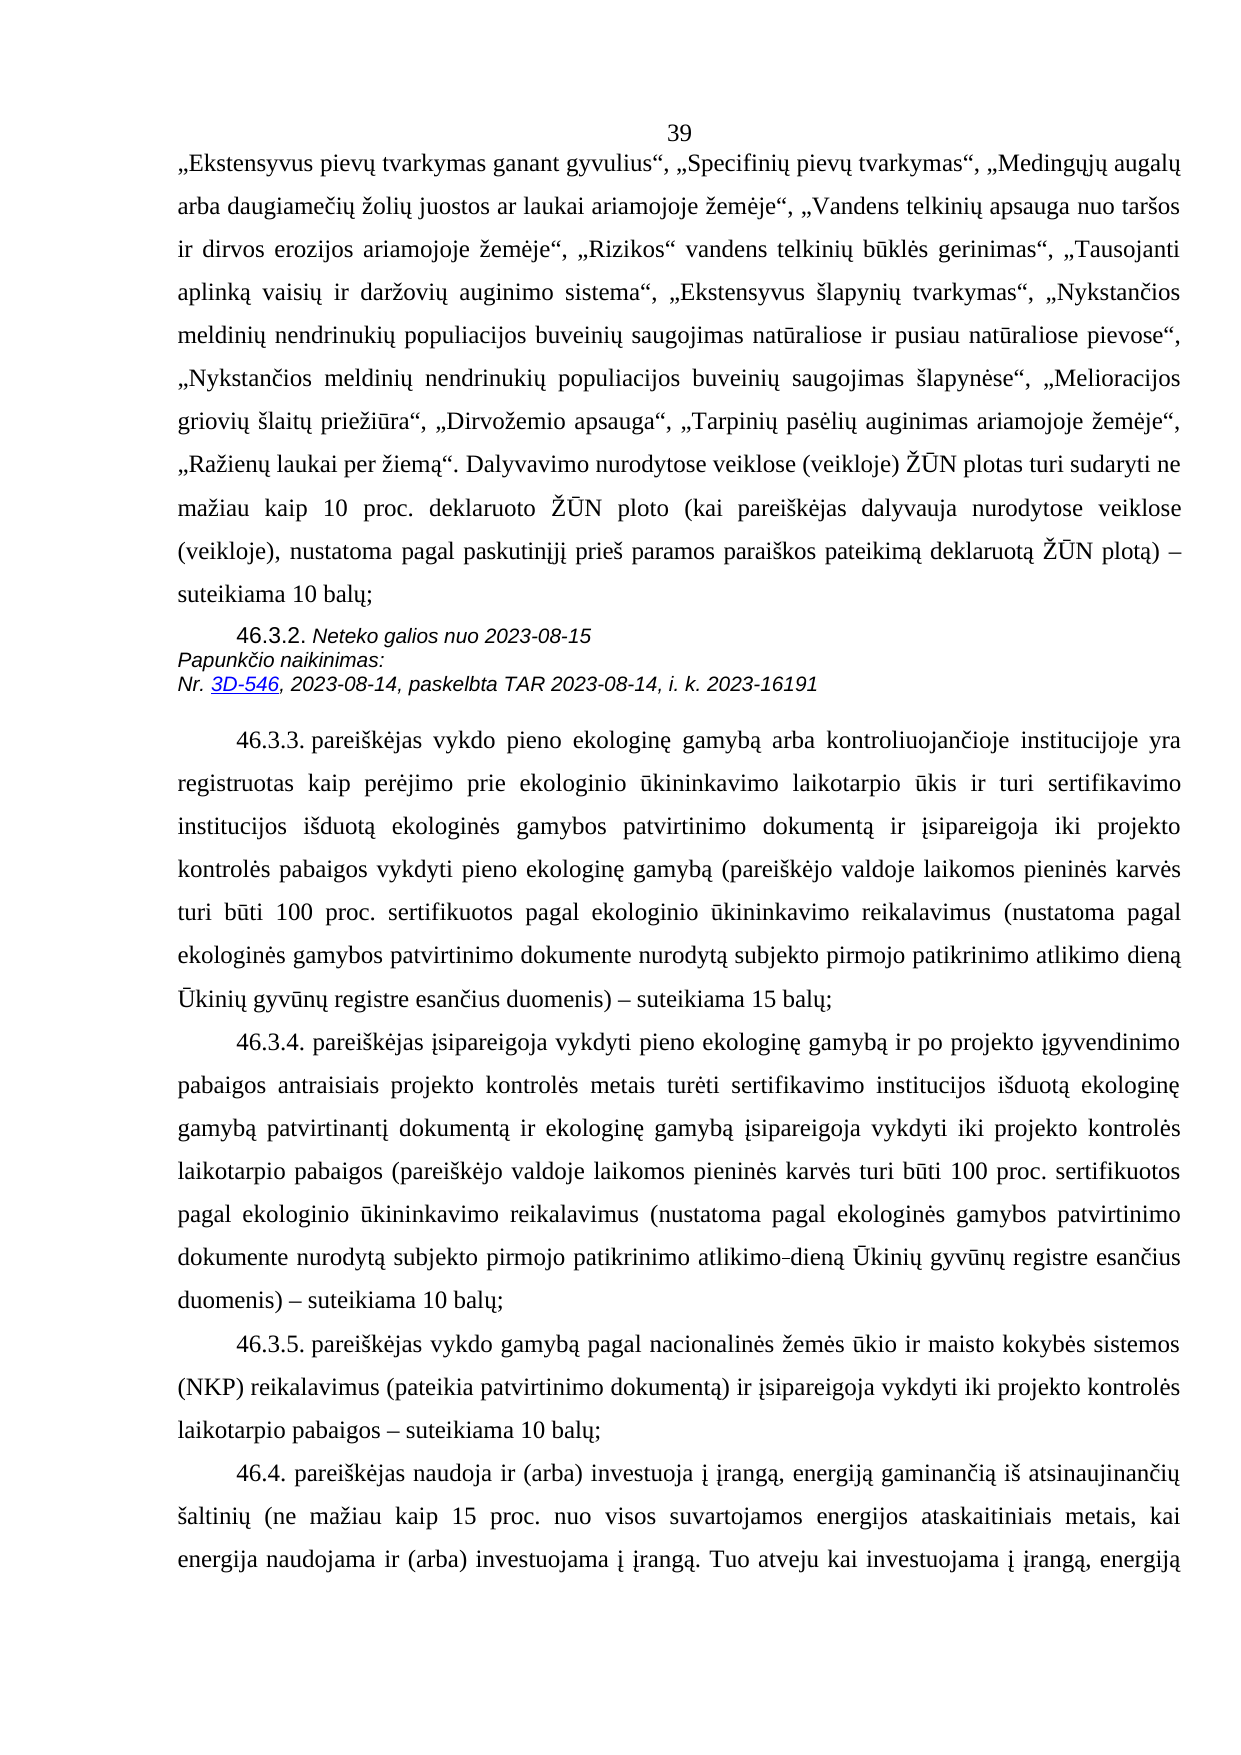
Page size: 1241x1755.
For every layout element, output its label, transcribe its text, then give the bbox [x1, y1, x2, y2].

text 46.3.4. pareiškėjas įsipareigoja vykdyti pieno ekologinę gamybą ir po projekto įgyvendinimo pabaigos antraisiais projekto kontrolės metais turėti sertifikavimo institucijos išduotą ekologinę gamybą patvirtinantį dokumentą ir ekologinę gamybą įsipareigoja vykdyti iki projekto kontrolės laikotarpio pabaigos (pareiškėjo valdoje laikomos pieninės karvės turi būti 100 proc. sertifikuotos pagal ekologinio ūkininkavimo reikalavimus (nustatoma pagal ekologinės gamybos patvirtinimo dokumente nurodytą subjekto pirmojo patikrinimo atlikimo dieną Ūkinių gyvūnų registre esančius duomenis) – suteikiama 10 balų; [177, 1027, 1181, 1314]
text 46.3.3. pareiškėjas vykdo pieno ekologinę gamybą arba kontroliuojančioje institucijoje yra registruotas kaip perėjimo prie ekologinio ūkininkavimo laikotarpio ūkis ir turi sertifikavimo institucijos išduotą ekologinės gamybos patvirtinimo dokumentą ir įsipareigoja iki projekto kontrolės pabaigos vykdyti pieno ekologinę gamybą (pareiškėjo valdoje laikomos pieninės karvės turi būti 100 proc. sertifikuotos pagal ekologinio ūkininkavimo reikalavimus (nustatoma pagal ekologinės gamybos patvirtinimo dokumente nurodytą subjekto pirmojo patikrinimo atlikimo dieną Ūkinių gyvūnų registre esančius duomenis) – suteikiama 15 balų; [177, 725, 1181, 1012]
text 46.4. pareiškėjas naudoja ir (arba) investuoja į įrangą, energiją gaminančią iš atsinaujinančių šaltinių (ne mažiau kaip 15 proc. nuo visos suvartojamos energijos ataskaitiniais metais, kai energija naudojama ir (arba) investuojama į įrangą. Tuo atveju kai investuojama į įrangą, energiją [177, 1458, 1181, 1573]
text „Ekstensyvus pievų tvarkymas ganant gyvulius“, „Specifinių pievų tvarkymas“, „Medingųjų augalų arba daugiamečių žolių juostos ar laukai ariamojoje žemėje“, „Vandens telkinių apsauga nuo taršos ir dirvos erozijos ariamojoje žemėje“, „Rizikos“ vandens telkinių būklės gerinimas“, „Tausojanti aplinką vaisių ir daržovių auginimo sistema“, „Ekstensyvus šlapynių tvarkymas“, „Nykstančios meldinių nendrinukių populiacijos buveinių saugojimas natūraliose ir pusiau natūraliose pievose“, „Nykstančios meldinių nendrinukių populiacijos buveinių saugojimas šlapynėse“, „Melioracijos griovių šlaitų priežiūra“, „Dirvožemio apsauga“, „Tarpinių pasėlių auginimas ariamojoje žemėje“, „Ražienų laukai per žiemą“. Dalyvavimo nurodytose veiklose (veikloje) ŽŪN plotas turi sudaryti ne mažiau kaip 10 proc. deklaruoto ŽŪN ploto (kai pareiškėjas dalyvauja nurodytose veiklose (veikloje), nustatoma pagal paskutinįjį prieš paramos paraiškos pateikimą deklaruotą ŽŪN plotą) – suteikiama 10 balų; [177, 148, 1181, 608]
text Papunkčio naikinimas: [177, 648, 1181, 672]
text 46.3.5. pareiškėjas vykdo gamybą pagal nacionalinės žemės ūkio ir maisto kokybės sistemos (NKP) reikalavimus (pateikia patvirtinimo dokumentą) ir įsipareigoja vykdyti iki projekto kontrolės laikotarpio pabaigos – suteikiama 10 balų; [177, 1329, 1181, 1444]
text Nr. 3D-546, 2023-08-14, paskelbta TAR 2023-08-14, i. k. 2023-16191 [177, 672, 1181, 696]
text 46.3.2. Neteko galios nuo 2023-08-15 [177, 622, 1181, 648]
